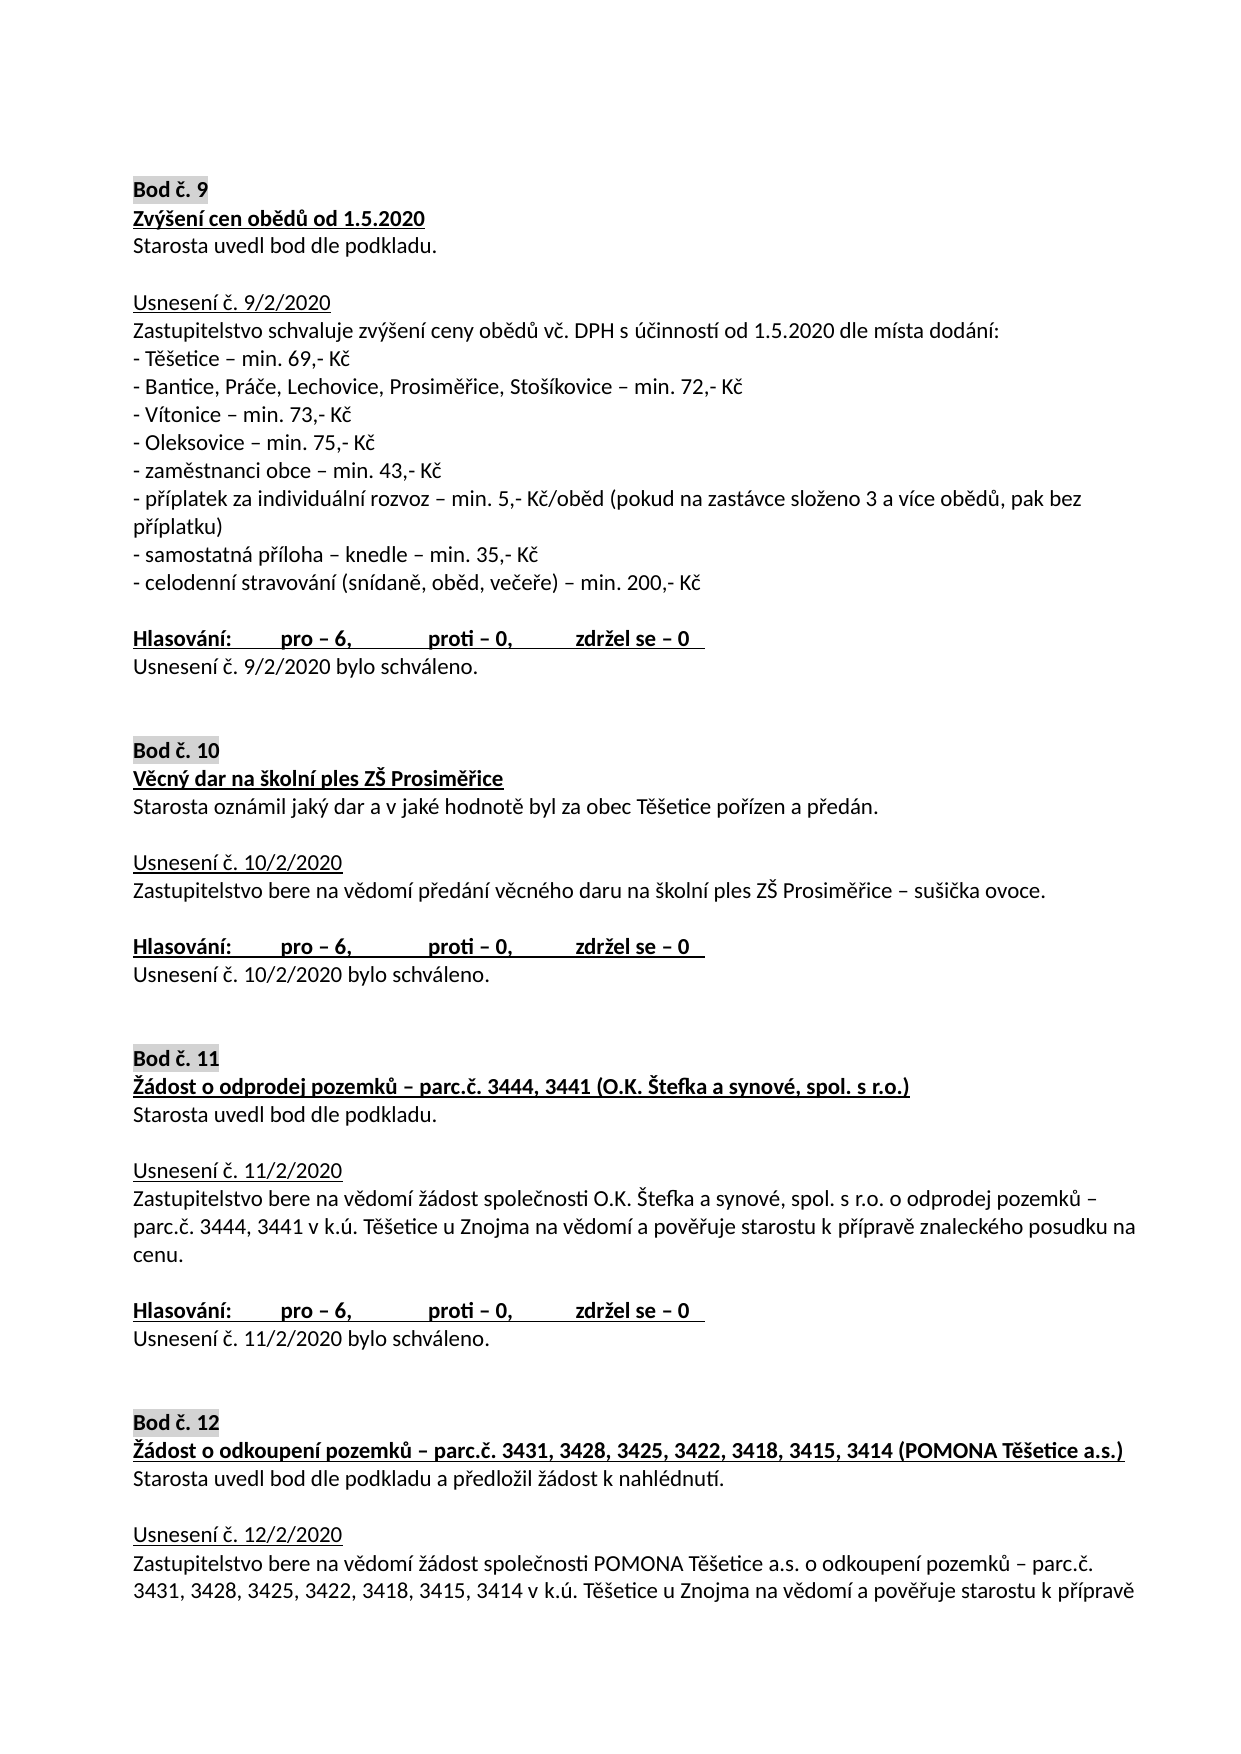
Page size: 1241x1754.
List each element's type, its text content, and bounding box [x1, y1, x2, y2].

text Bod č. 11 [133, 1044, 1152, 1072]
text Usnesení č. 9/2/2020 bylo schváleno. [133, 652, 1152, 680]
text Usnesení č. 10/2/2020 bylo schváleno. [133, 960, 1152, 988]
text Usnesení č. 11/2/2020 bylo schváleno. [133, 1324, 1152, 1352]
text Žádost o odkoupení pozemků – parc.č. 3431, 3428, 3425, 3422, 3418, 3415, 3414 (POMONA Těšetice a.s.) [133, 1437, 1152, 1464]
text Bod č. 9 [133, 176, 1152, 204]
text Bod č. 12 [133, 1408, 1152, 1437]
text Starosta uvedl bod dle podkladu. [133, 232, 1152, 288]
text Usnesení č. 9/2/2020 Zastupitelstvo schvaluje zvýšení ceny obědů vč. DPH s účinností od 1.5.2020 dle místa dodání: - Těšetice – min. 69,- Kč - Bantice, Práče, Lechovice, Prosiměřice, Stošíkovice – min. 72,- Kč - Vítonice – min. 73,- Kč - Oleksovice – min. 75,- Kč - zaměstnanci obce – min. 43,- Kč - příplatek za individuální rozvoz – min. 5,- Kč/oběd (pokud na zastávce složeno 3 a více obědů, pak bez příplatku) - samostatná příloha – knedle – min. 35,- Kč - celodenní stravování (snídaně, oběd, večeře) – min. 200,- Kč Hlasování: pro – 6, proti – 0, zdržel se – 0 [133, 288, 1152, 652]
text Usnesení č. 12/2/2020 Zastupitelstvo bere na vědomí žádost společnosti POMONA Těšetice a.s. o odkoupení pozemků – parc.č. 3431, 3428, 3425, 3422, 3418, 3415, 3414 v k.ú. Těšetice u Znojma na vědomí a pověřuje starostu k přípravě [133, 1493, 1152, 1605]
text Žádost o odprodej pozemků – parc.č. 3444, 3441 (O.K. Štefka a synové, spol. s r.o.) [133, 1072, 1152, 1100]
text Usnesení č. 10/2/2020 Zastupitelstvo bere na vědomí předání věcného daru na školní ples ZŠ Prosiměřice – sušička ovoce. Hlasování: pro – 6, proti – 0, zdržel se – 0 [133, 820, 1152, 960]
text Starosta uvedl bod dle podkladu a předložil žádost k nahlédnutí. [133, 1464, 1152, 1493]
text Zvýšení cen obědů od 1.5.2020 [133, 204, 1152, 232]
text Usnesení č. 11/2/2020 Zastupitelstvo bere na vědomí žádost společnosti O.K. Štefka a synové, spol. s r.o. o odprodej pozemků – parc.č. 3444, 3441 v k.ú. Těšetice u Znojma na vědomí a pověřuje starostu k přípravě znaleckého posudku na cenu. Hlasování: pro – 6, proti – 0, zdržel se – 0 [133, 1128, 1152, 1324]
text Věcný dar na školní ples ZŠ Prosiměřice [133, 764, 1152, 792]
text Bod č. 10 [133, 736, 1152, 764]
text Starosta uvedl bod dle podkladu. [133, 1100, 1152, 1128]
text Starosta oznámil jaký dar a v jaké hodnotě byl za obec Těšetice pořízen a předán. [133, 792, 1152, 820]
